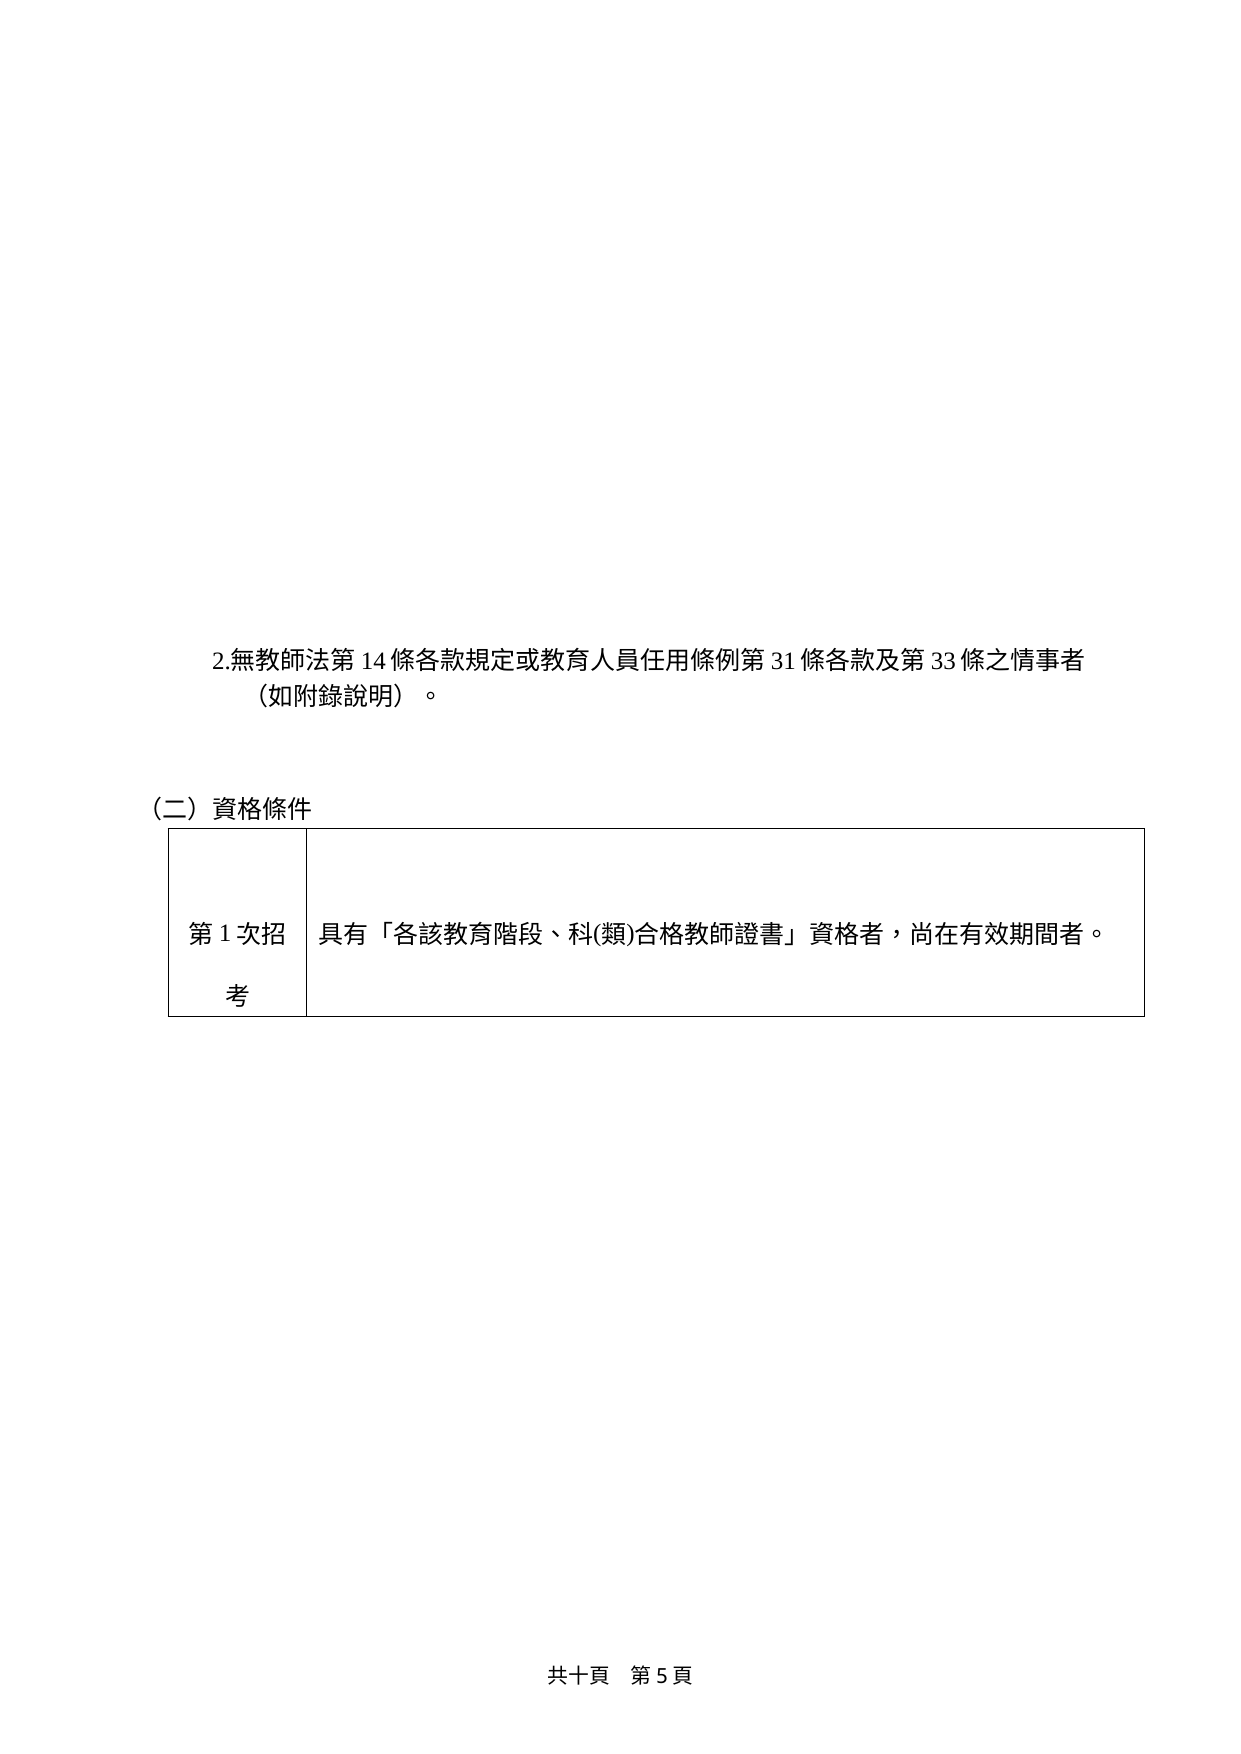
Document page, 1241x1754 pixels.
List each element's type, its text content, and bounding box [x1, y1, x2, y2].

text 2.無教師法第14條各款規定或教育人員任用條例第31條各款及第33條之情事者（如附錄說明）。 [206, 641, 1122, 713]
text （二）資格條件 [118, 766, 1122, 828]
table_header 具有「各該教育階段、科(類)合格教師證書」資格者，尚在有效期間者。 [307, 829, 1144, 1016]
table_header 第1次招考 [169, 829, 306, 1016]
